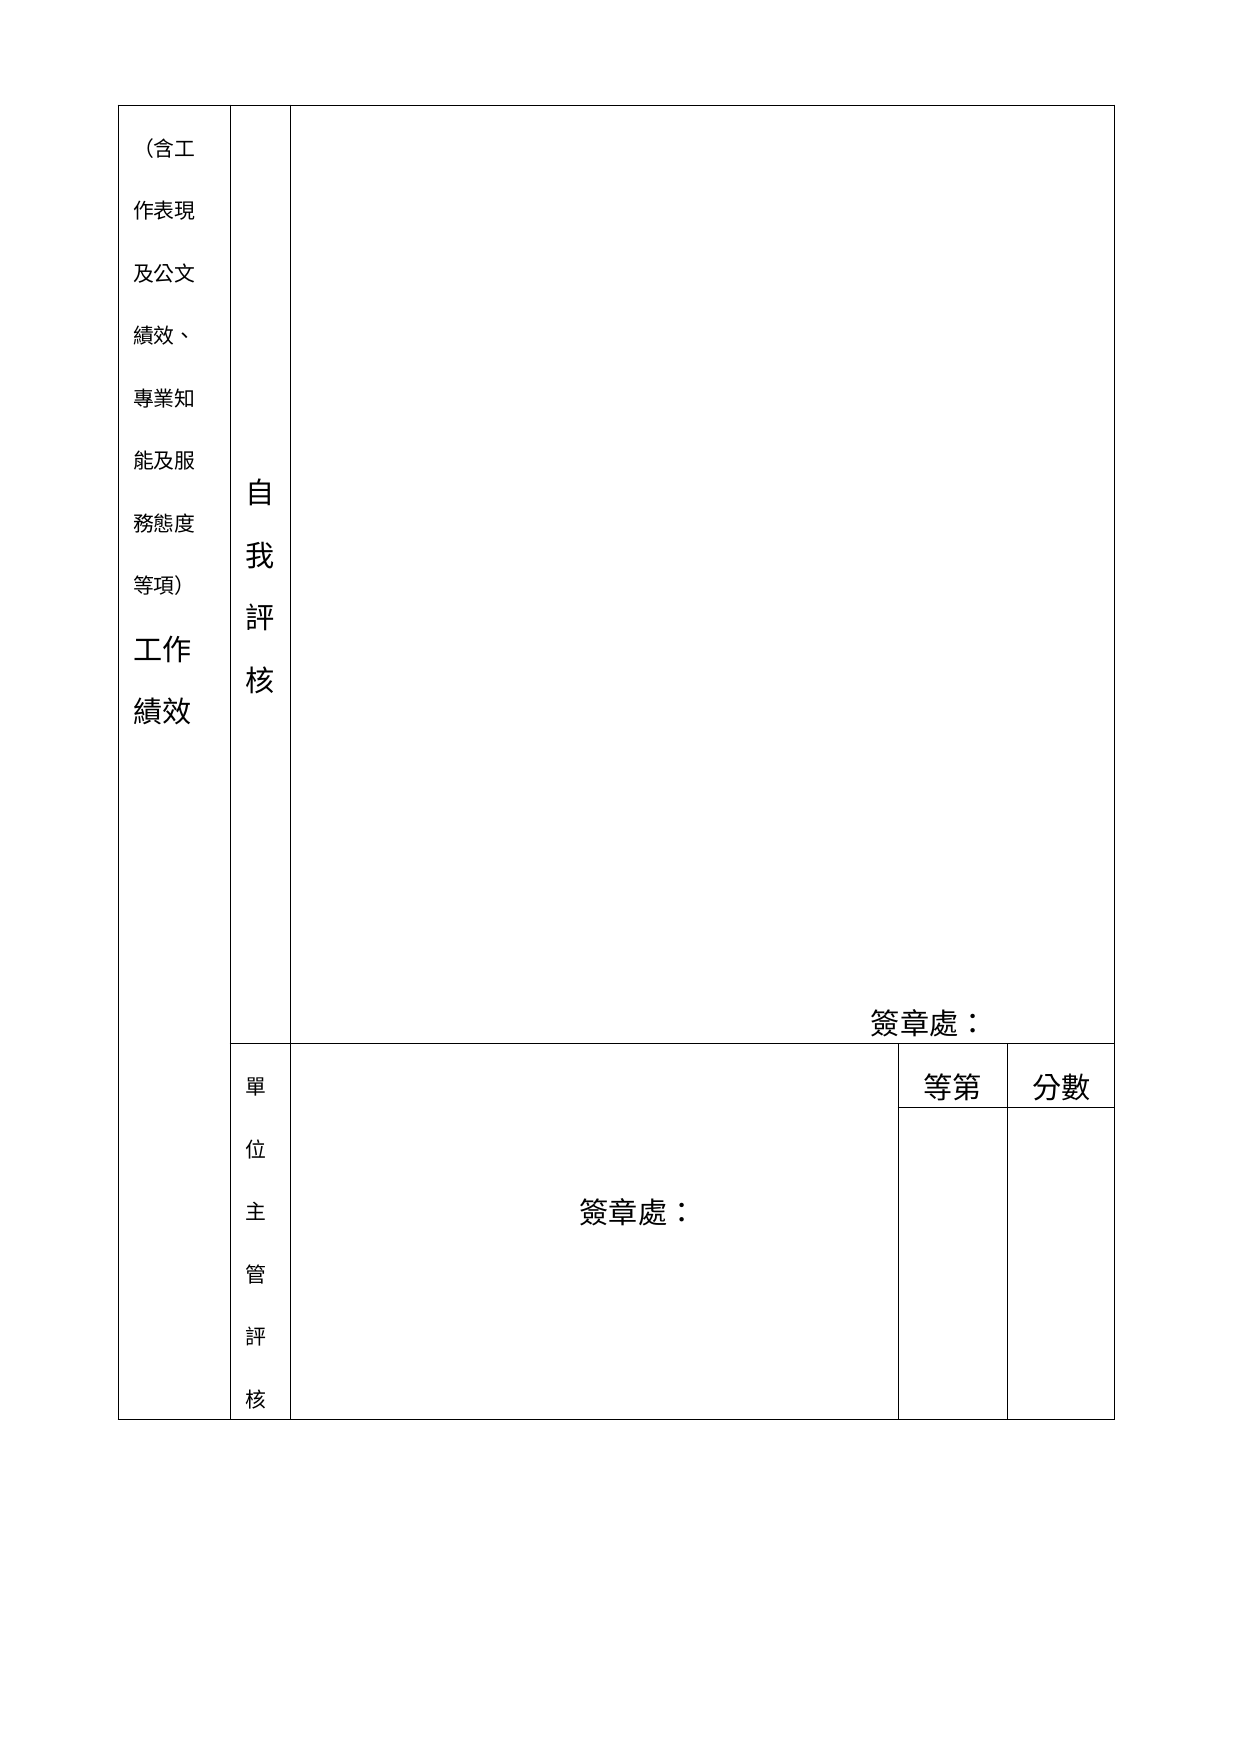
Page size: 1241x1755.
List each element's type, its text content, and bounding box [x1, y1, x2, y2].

table_cell [899, 1108, 1007, 1419]
table_cell 等第 [899, 1044, 1007, 1107]
table_cell 單位主管評核 [231, 1044, 290, 1419]
table_cell 分數 [1008, 1044, 1114, 1107]
table_cell （含工作表現及公文績效、專業知能及服務態度等項） 工作績效 [119, 106, 230, 1419]
table_cell 簽章處： [291, 1044, 898, 1419]
table_cell [1008, 1108, 1114, 1419]
table_cell 自我評核 [231, 106, 290, 1043]
table_cell 簽章處： [291, 106, 1114, 1043]
